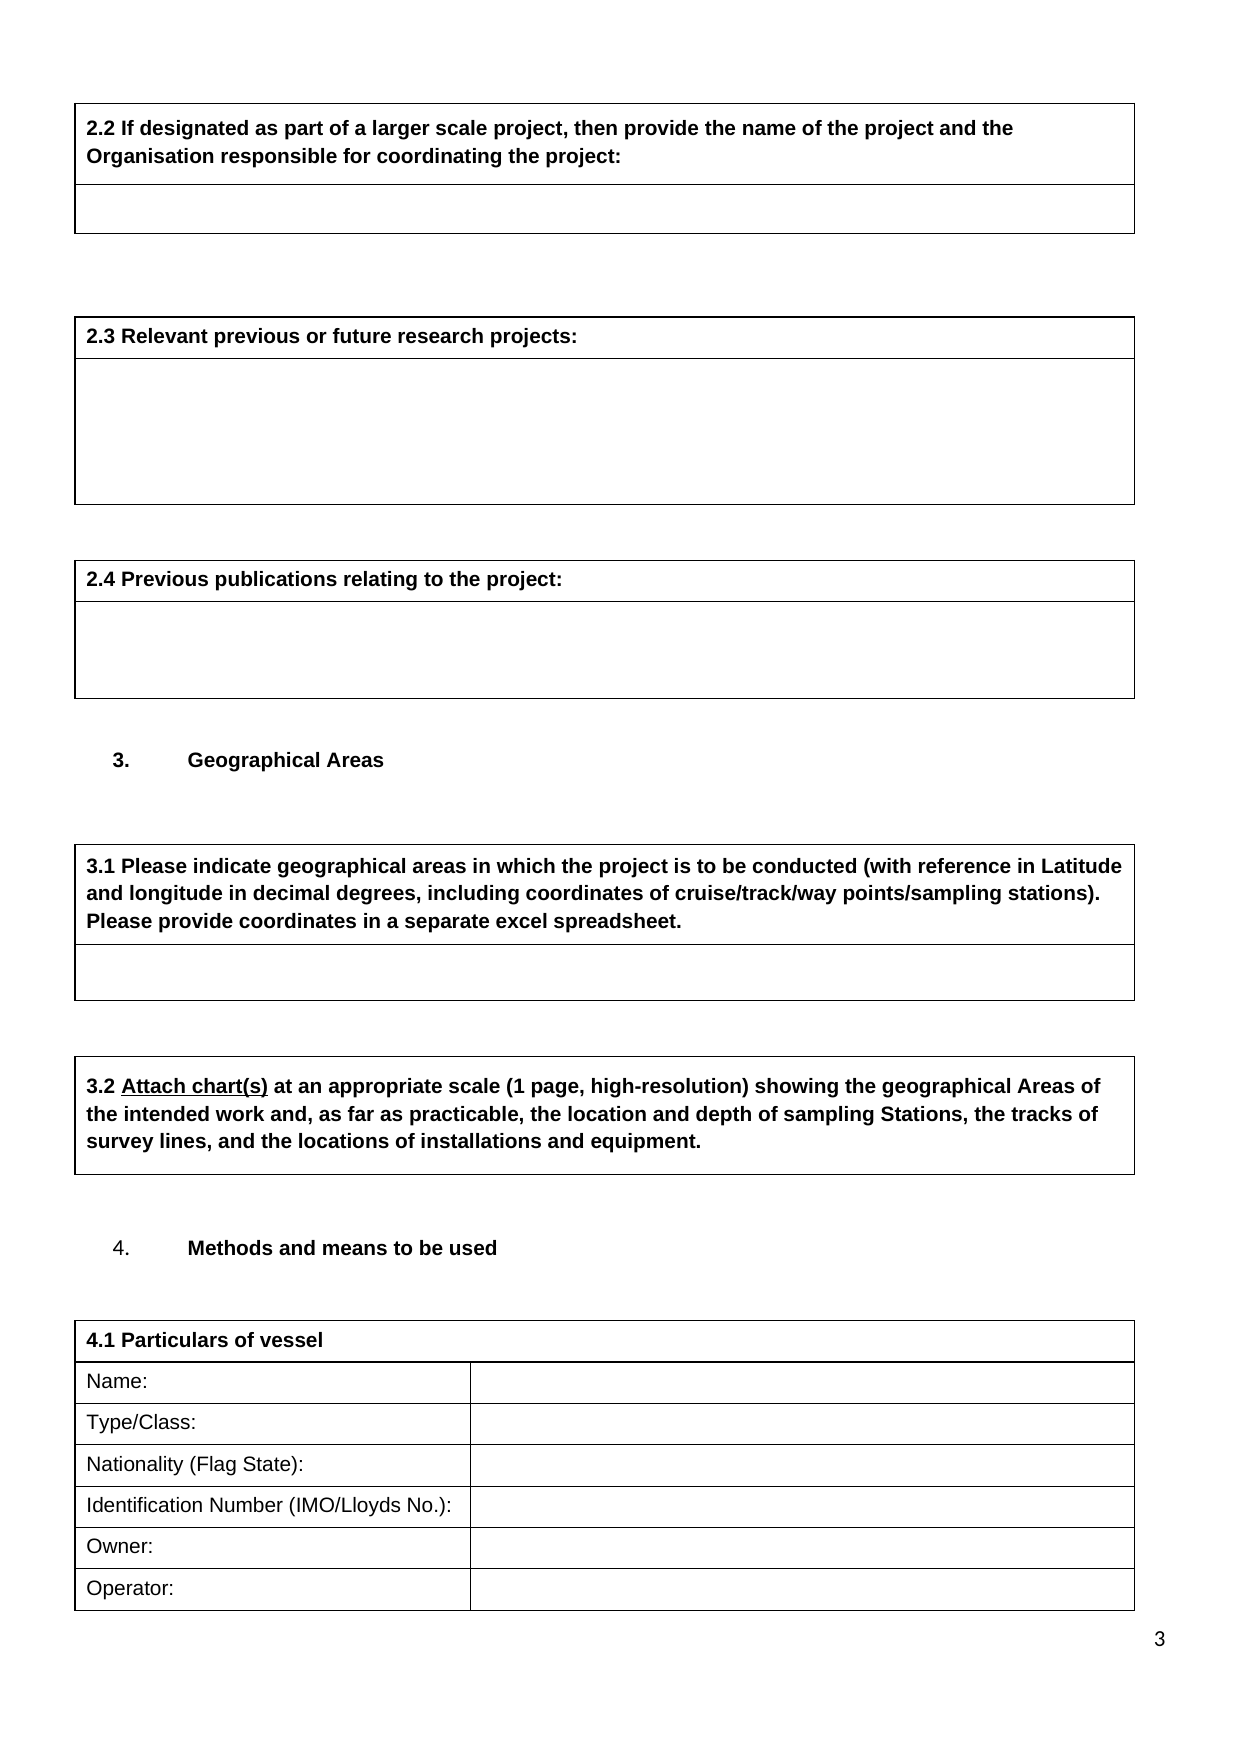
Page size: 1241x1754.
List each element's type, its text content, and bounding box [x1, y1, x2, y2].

table_cell [76, 359, 1134, 504]
table_header 4.1 Particulars of vessel [76, 1321, 1134, 1361]
table_cell Nationality (Flag State): [76, 1445, 470, 1486]
table_header 2.3 Relevant previous or future research projects: [76, 318, 1134, 358]
list Methods and means to be used [112, 1233, 1165, 1261]
table_cell [471, 1445, 1134, 1486]
table_header 2.2 If designated as part of a larger scale project, then provide the name of the project and the Organisation responsible for coordinating the project: [76, 104, 1134, 183]
table_cell [471, 1363, 1134, 1403]
table_header 3.2 Attach chart(s) at an appropriate scale (1 page, high-resolution) showing the geographical Areas of the intended work and, as far as practicable, the location and depth of sampling Stations, the tracks of survey lines, and the locations of installations and equipment. [76, 1057, 1134, 1174]
table_cell [76, 602, 1134, 698]
table_cell Owner: [76, 1528, 470, 1568]
table_cell Identification Number (IMO/Lloyds No.): [76, 1487, 470, 1527]
table_cell [471, 1569, 1134, 1609]
table_cell [471, 1528, 1134, 1568]
list Geographical Areas [112, 748, 1165, 772]
table_cell [471, 1487, 1134, 1527]
table_cell Name: [76, 1363, 470, 1403]
table_cell Operator: [76, 1569, 470, 1609]
table_cell Type/Class: [76, 1404, 470, 1444]
table_cell [471, 1404, 1134, 1444]
table_cell [76, 945, 1134, 1000]
table_header 3.1 Please indicate geographical areas in which the project is to be conducted (with reference in Latitude and longitude in decimal degrees, including coordinates of cruise/track/way points/sampling stations). Please provide coordinates in a separate excel spreadsheet. [76, 845, 1134, 944]
table_header 2.4 Previous publications relating to the project: [76, 561, 1134, 601]
table_cell [76, 185, 1134, 233]
